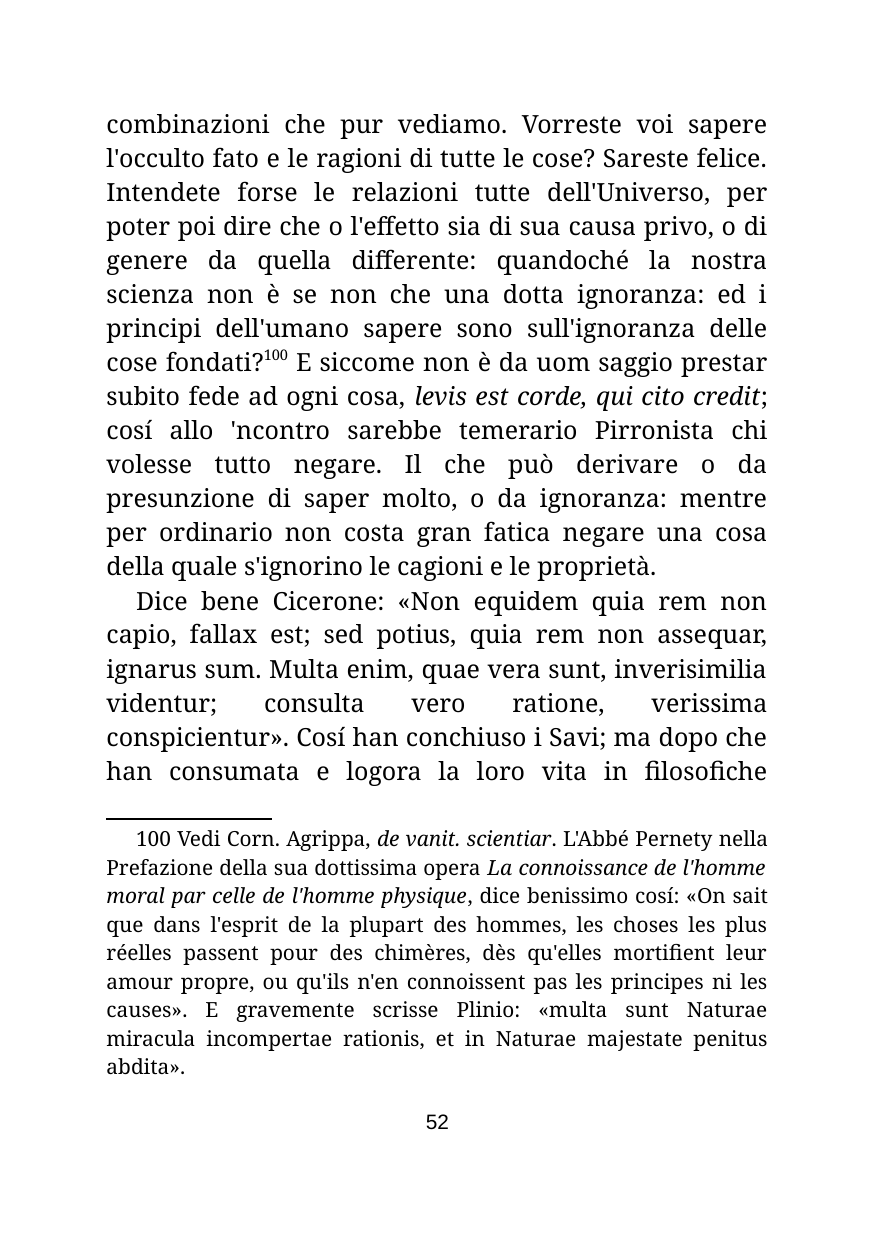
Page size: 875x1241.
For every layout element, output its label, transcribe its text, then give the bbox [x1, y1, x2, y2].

text Dice bene Cicerone: «Non equidem quia rem non capio, fallax est; sed potius, quia rem non assequar, ignarus sum. Multa enim, quae vera sunt, inverisimilia videntur; consulta vero ratione, verissima conspicientur». Cosí han conchiuso i Savi; ma dopo che han consumata e logora la loro vita in filosofiche [106, 583, 768, 787]
text Vedi Corn. Agrippa, de vanit. scientiar. L'Abbé Pernety nella Prefazione della sua dottissima opera La connoissance de l'homme moral par celle de l'homme physique, dice benissimo cosí: «On sait que dans l'esprit de la plupart des hommes, les choses les plus réelles passent pour des chimères, dès qu'elles mortifient leur amour propre, ou qu'ils n'en connoissent pas les principes ni les causes». E gravemente scrisse Plinio: «multa sunt Naturae miracula incompertae rationis, et in Naturae majestate penitus abdita». [106, 824, 768, 1081]
text combinazioni che pur vediamo. Vorreste voi sapere l'occulto fato e le ragioni di tutte le cose? Sareste felice. Intendete forse le relazioni tutte dell'Universo, per poter poi dire che o l'effetto sia di sua causa privo, o di genere da quella differente: quandoché la nostra scienza non è se non che una dotta ignoranza: ed i principi dell'umano sapere sono sull'ignoranza delle cose fondati? E siccome non è da uom saggio prestar subito fede ad ogni cosa, levis est corde, qui cito credit; cosí allo 'ncontro sarebbe temerario Pirronista chi volesse tutto negare. Il che può derivare o da presunzione di saper molto, o da ignoranza: mentre per ordinario non costa gran fatica negare una cosa della quale s'ignorino le cagioni e le proprietà. [106, 106, 768, 583]
